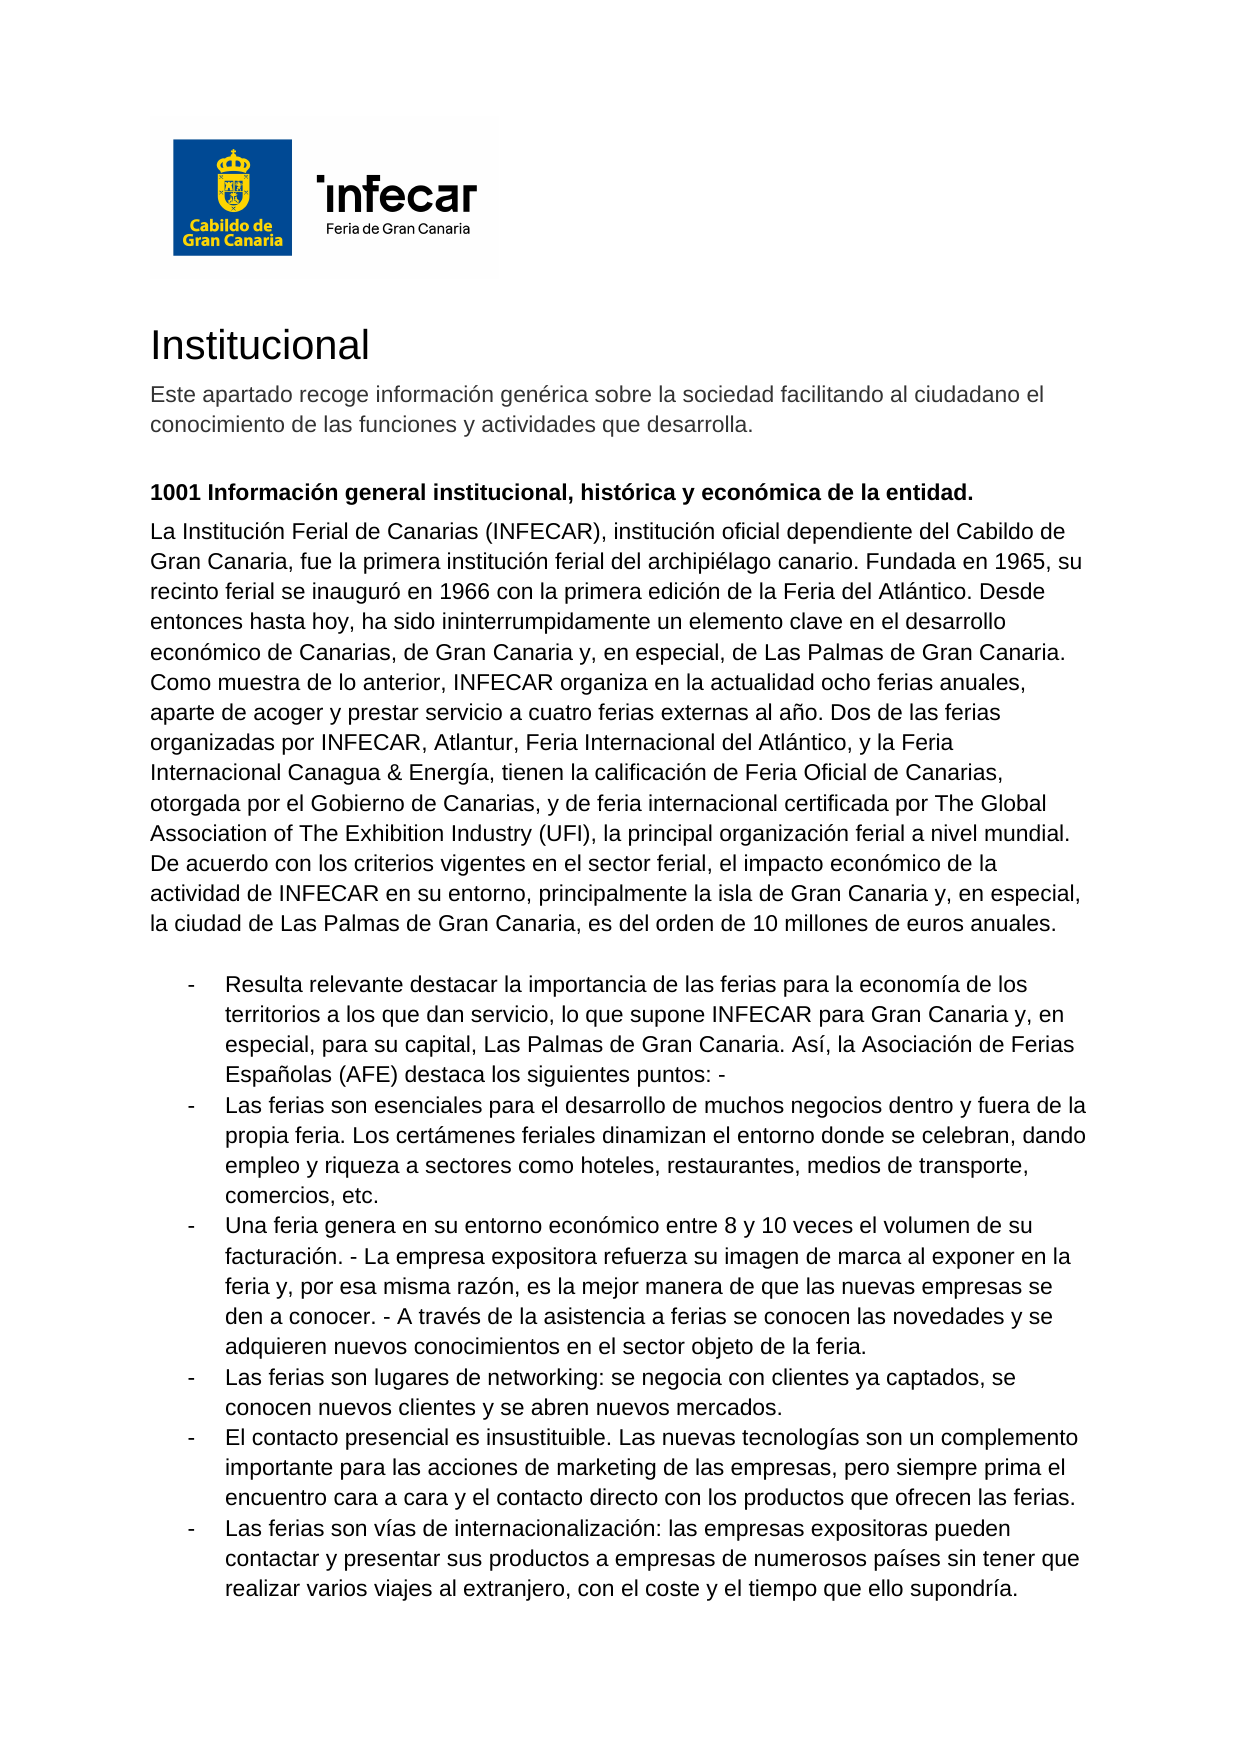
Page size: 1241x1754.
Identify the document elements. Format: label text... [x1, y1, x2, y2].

text La Institución Ferial de Canarias (INFECAR), institución oficial dependiente del Cabildo de Gran Canaria, fue la primera institución ferial del archipiélago canario. Fundada en 1965, su recinto ferial se inauguró en 1966 con la primera edición de la Feria del Atlántico. Desde entonces hasta hoy, ha sido ininterrumpidamente un elemento clave en el desarrollo económico de Canarias, de Gran Canaria y, en especial, de Las Palmas de Gran Canaria. Como muestra de lo anterior, INFECAR organiza en la actualidad ocho ferias anuales, aparte de acoger y prestar servicio a cuatro ferias externas al año. Dos de las ferias organizadas por INFECAR, Atlantur, Feria Internacional del Atlántico, y la Feria Internacional Canagua & Energía, tienen la calificación de Feria Oficial de Canarias, otorgada por el Gobierno de Canarias, y de feria internacional certificada por The Global Association of The Exhibition Industry (UFI), la principal organización ferial a nivel mundial. De acuerdo con los criterios vigentes en el sector ferial, el impacto económico de la actividad de INFECAR en su entorno, principalmente la isla de Gran Canaria y, en especial, la ciudad de Las Palmas de Gran Canaria, es del orden de 10 millones de euros anuales. [150, 518, 1090, 937]
list Las ferias son lugares de networking: se negocia con clientes ya captados, se conocen nuevos clientes y se abren nuevos mercados. [187, 1363, 1090, 1420]
subtitle Institucional [150, 321, 1090, 368]
list El contacto presencial es insustituible. Las nuevas tecnologías son un complemento importante para las acciones de marketing de las empresas, pero siempre prima el encuentro cara a cara y el contacto directo con los productos que ofrecen las ferias. [187, 1424, 1090, 1511]
list Las ferias son esenciales para el desarrollo de muchos negocios dentro y fuera de la propia feria. Los certámenes feriales dinamizan el entorno donde se celebran, dando empleo y riqueza a sectores como hoteles, restaurantes, medios de transporte, comercios, etc. [187, 1092, 1090, 1209]
list Resulta relevante destacar la importancia de las ferias para la economía de los territorios a los que dan servicio, lo que supone INFECAR para Gran Canaria y, en especial, para su capital, Las Palmas de Gran Canaria. Así, la Asociación de Ferias Españolas (AFE) destaca los siguientes puntos: - [187, 971, 1090, 1088]
list Las ferias son vías de internacionalización: las empresas expositoras pueden contactar y presentar sus productos a empresas de numerosos países sin tener que realizar varios viajes al extranjero, con el coste y el tiempo que ello supondría. [187, 1514, 1090, 1601]
picture [150, 116, 500, 279]
text Este apartado recoge información genérica sobre la sociedad facilitando al ciudadano el conocimiento de las funciones y actividades que desarrolla. [150, 381, 1090, 437]
subtitle 1001 Información general institucional, histórica y económica de la entidad. [150, 479, 1090, 505]
list Una feria genera en su entorno económico entre 8 y 10 veces el volumen de su facturación. - La empresa expositora refuerza su imagen de marca al exponer en la feria y, por esa misma razón, es la mejor manera de que las nuevas empresas se den a conocer. - A través de la asistencia a ferias se conocen las novedades y se adquieren nuevos conocimientos en el sector objeto de la feria. [187, 1212, 1090, 1360]
